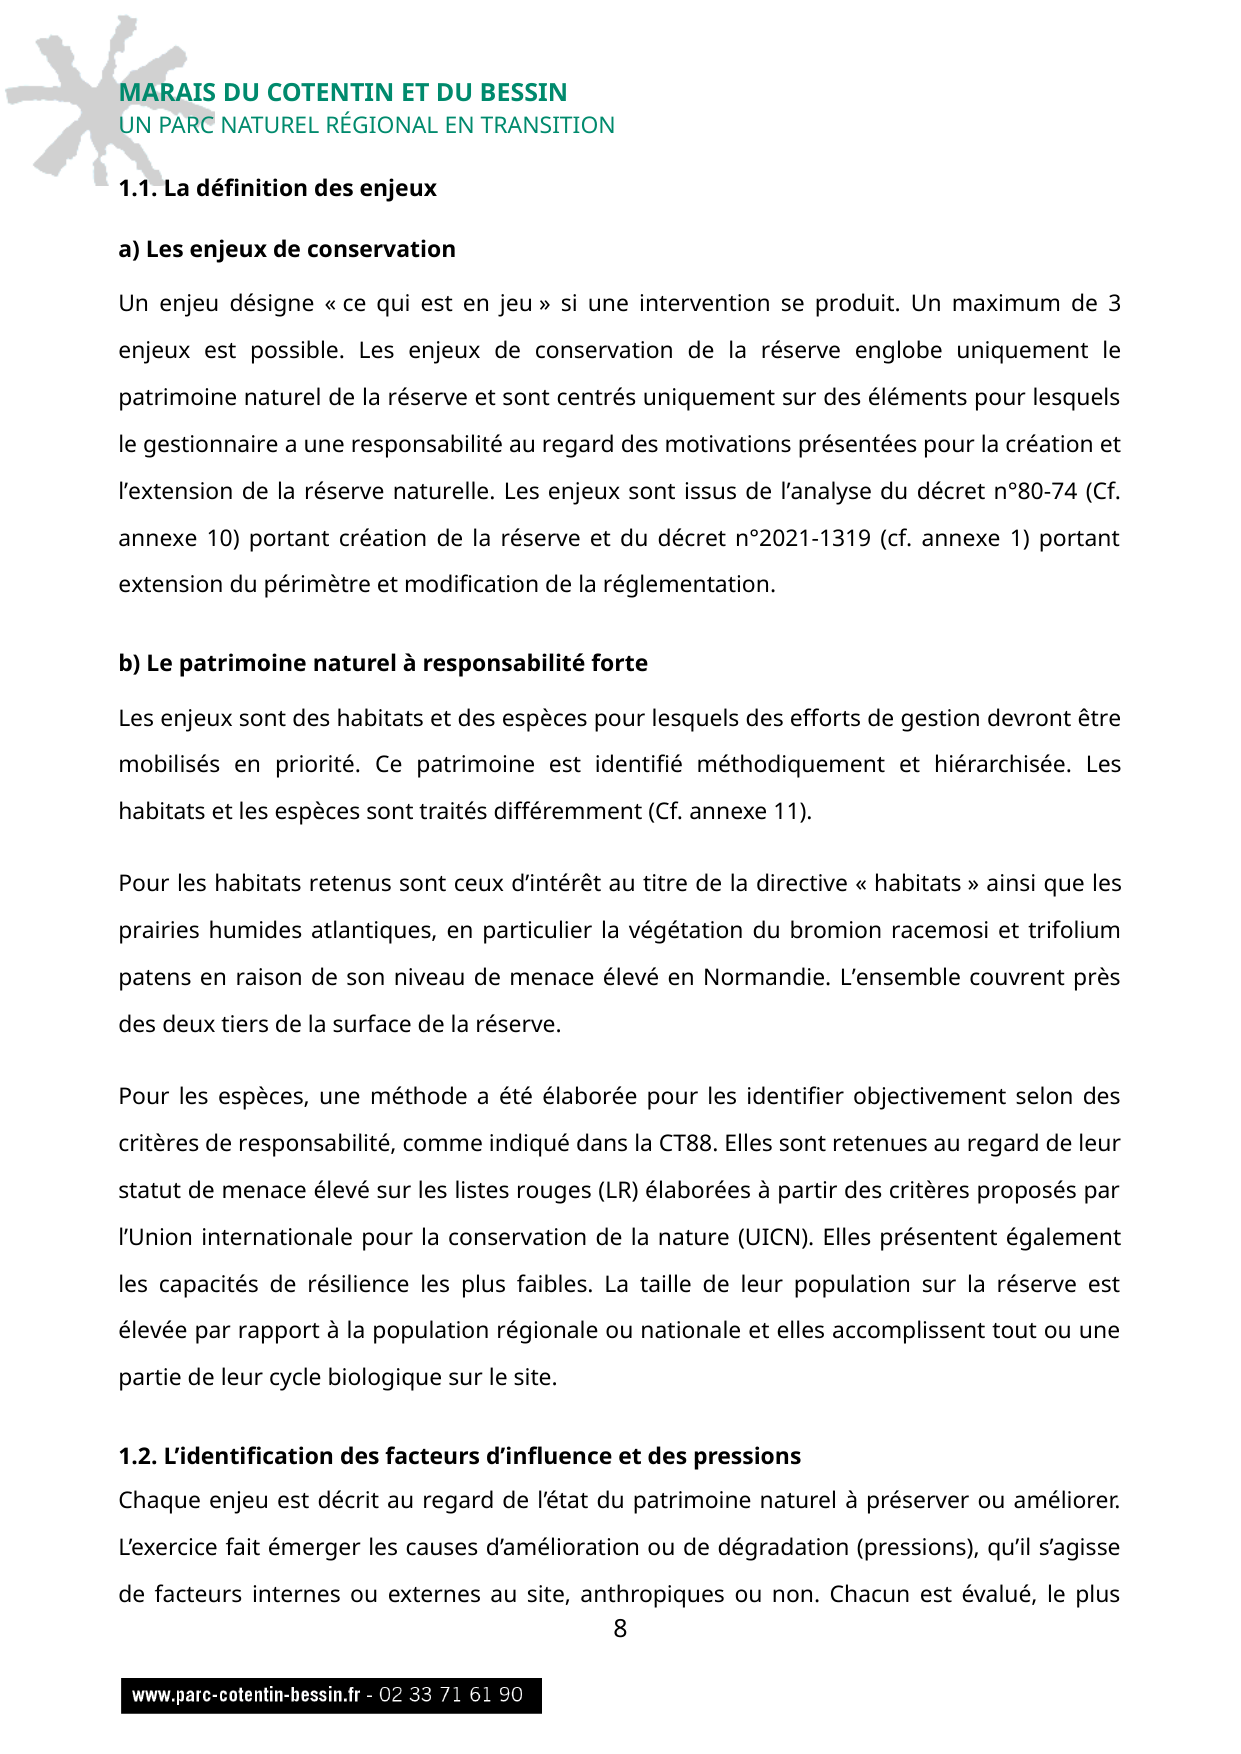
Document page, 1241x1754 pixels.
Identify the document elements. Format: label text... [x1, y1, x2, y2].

subtitle 1.2. L’identification des facteurs d’influence et des pressions [118, 1439, 1122, 1471]
text Pour les espèces, une méthode a été élaborée pour les identifier objectivement selon des critères de responsabilité, comme indiqué dans la CT88. Elles sont retenues au regard de leur statut de menace élevé sur les listes rouges (LR) élaborées à partir des critères proposés par l’Union internationale pour la conservation de la nature (UICN). Elles présentent également les capacités de résilience les plus faibles. La taille de leur population sur la réserve est élevée par rapport à la population régionale ou nationale et elles accomplissent tout ou une partie de leur cycle biologique sur le site. [118, 1080, 1122, 1392]
text Un enjeu désigne « ce qui est en jeu » si une intervention se produit. Un maximum de 3 enjeux est possible. Les enjeux de conservation de la réserve englobe uniquement le patrimoine naturel de la réserve et sont centrés uniquement sur des éléments pour lesquels le gestionnaire a une responsabilité au regard des motivations présentées pour la création et l’extension de la réserve naturelle. Les enjeux sont issus de l’analyse du décret n°80-74 (Cf. annexe 10) portant création de la réserve et du décret n°2021-1319 (cf. annexe 1) portant extension du périmètre et modification de la réglementation. [118, 287, 1122, 600]
subtitle b) Le patrimoine naturel à responsabilité forte [118, 647, 1122, 678]
text Les enjeux sont des habitats et des espèces pour lesquels des efforts de gestion devront être mobilisés en priorité. Ce patrimoine est identifié méthodiquement et hiérarchisée. Les habitats et les espèces sont traités différemment (Cf. annexe 11). [118, 701, 1122, 826]
text Pour les habitats retenus sont ceux d’intérêt au titre de la directive « habitats » ainsi que les prairies humides atlantiques, en particulier la végétation du bromion racemosi et trifolium patens en raison de son niveau de menace élevé en Normandie. L’ensemble couvrent près des deux tiers de la surface de la réserve. [118, 867, 1122, 1039]
picture [118, 1675, 542, 1717]
subtitle a) Les enjeux de conservation [118, 232, 1122, 264]
subtitle 1.1. La définition des enjeux [118, 172, 1122, 203]
text Chaque enjeu est décrit au regard de l’état du patrimoine naturel à préserver ou améliorer. L’exercice fait émerger les causes d’amélioration ou de dégradation (pressions), qu’il s’agisse de facteurs internes ou externes au site, anthropiques ou non. Chacun est évalué, le plus [118, 1484, 1122, 1609]
